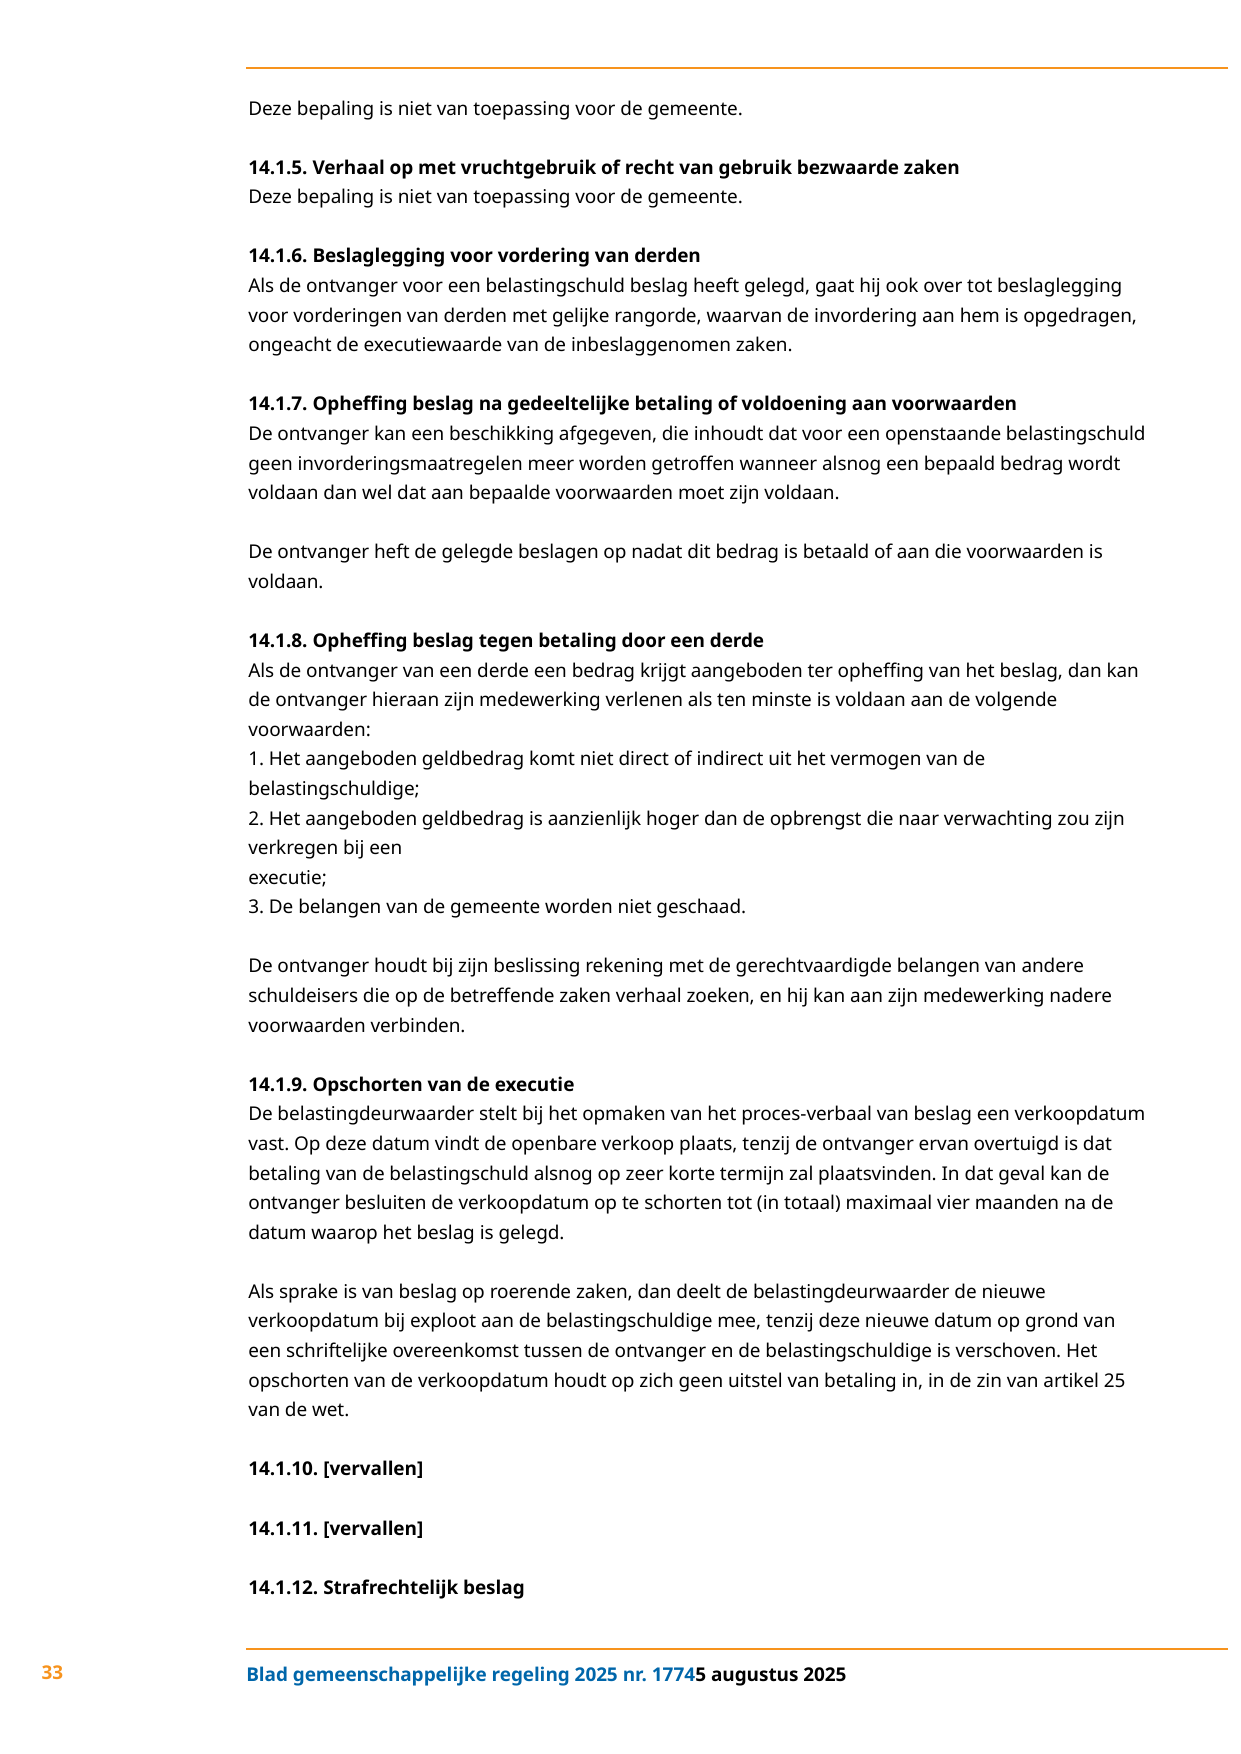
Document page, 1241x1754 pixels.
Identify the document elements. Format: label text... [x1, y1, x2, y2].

text 14.1.8. Opheffing beslag tegen betaling door een derde [248, 627, 1152, 653]
text 14.1.7. Opheffing beslag na gedeeltelijke betaling of voldoening aan voorwaarden [248, 391, 1152, 416]
text 3. De belangen van de gemeente worden niet geschaad. [248, 893, 1152, 919]
text De ontvanger heft de gelegde beslagen op nadat dit bedrag is betaald of aan die voorwaarden is voldaan. [248, 538, 1152, 594]
picture [41, 47, 231, 172]
text De ontvanger houdt bij zijn beslissing rekening met de gerechtvaardigde belangen van andere schuldeisers die op de betreffende zaken verhaal zoeken, en hij kan aan zijn medewerking nadere voorwaarden verbinden. [248, 953, 1152, 1038]
text 14.1.5. Verhaal op met vruchtgebruik of recht van gebruik bezwaarde zaken [248, 154, 1152, 180]
text 1. Het aangeboden geldbedrag komt niet direct of indirect uit het vermogen van de belastingschuldige; [248, 746, 1152, 801]
text Deze bepaling is niet van toepassing voor de gemeente. [248, 183, 1152, 209]
text Als de ontvanger van een derde een bedrag krijgt aangeboden ter opheffing van het beslag, dan kan de ontvanger hieraan zijn medewerking verlenen als ten minste is voldaan aan de volgende voorwaarden: [248, 657, 1152, 742]
text executie; [248, 864, 1152, 890]
text 14.1.10. [vervallen] [248, 1456, 1152, 1481]
text De ontvanger kan een beschikking afgegeven, die inhoudt dat voor een openstaande belastingschuld geen invorderingsmaatregelen meer worden getroffen wanneer alsnog een bepaald bedrag wordt voldaan dan wel dat aan bepaalde voorwaarden moet zijn voldaan. [248, 420, 1152, 505]
text 2. Het aangeboden geldbedrag is aanzienlijk hoger dan de opbrengst die naar verwachting zou zijn verkregen bij een [248, 805, 1152, 860]
text Deze bepaling is niet van toepassing voor de gemeente. [248, 95, 1152, 121]
text 14.1.11. [vervallen] [248, 1515, 1152, 1541]
text 14.1.6. Beslaglegging voor vordering van derden [248, 243, 1152, 268]
text Als de ontvanger voor een belastingschuld beslag heeft gelegd, gaat hij ook over tot beslaglegging voor vorderingen van derden met gelijke rangorde, waarvan de invordering aan hem is opgedragen, ongeacht de executiewaarde van de inbeslaggenomen zaken. [248, 272, 1152, 357]
text 14.1.9. Opschorten van de executie [248, 1071, 1152, 1097]
text De belastingdeurwaarder stelt bij het opmaken van het proces-verbaal van beslag een verkoopdatum vast. Op deze datum vindt de openbare verkoop plaats, tenzij de ontvanger ervan overtuigd is dat betaling van de belastingschuld alsnog op zeer korte termijn zal plaatsvinden. In dat geval kan de ontvanger besluiten de verkoopdatum op te schorten tot (in totaal) maximaal vier maanden na de datum waarop het beslag is gelegd. [248, 1101, 1152, 1245]
text 14.1.12. Strafrechtelijk beslag [248, 1574, 1152, 1600]
text Als sprake is van beslag op roerende zaken, dan deelt de belastingdeurwaarder de nieuwe verkoopdatum bij exploot aan de belastingschuldige mee, tenzij deze nieuwe datum op grond van een schriftelijke overeenkomst tussen de ontvanger en de belastingschuldige is verschoven. Het opschorten van de verkoopdatum houdt op zich geen uitstel van betaling in, in de zin van artikel 25 van de wet. [248, 1278, 1152, 1422]
